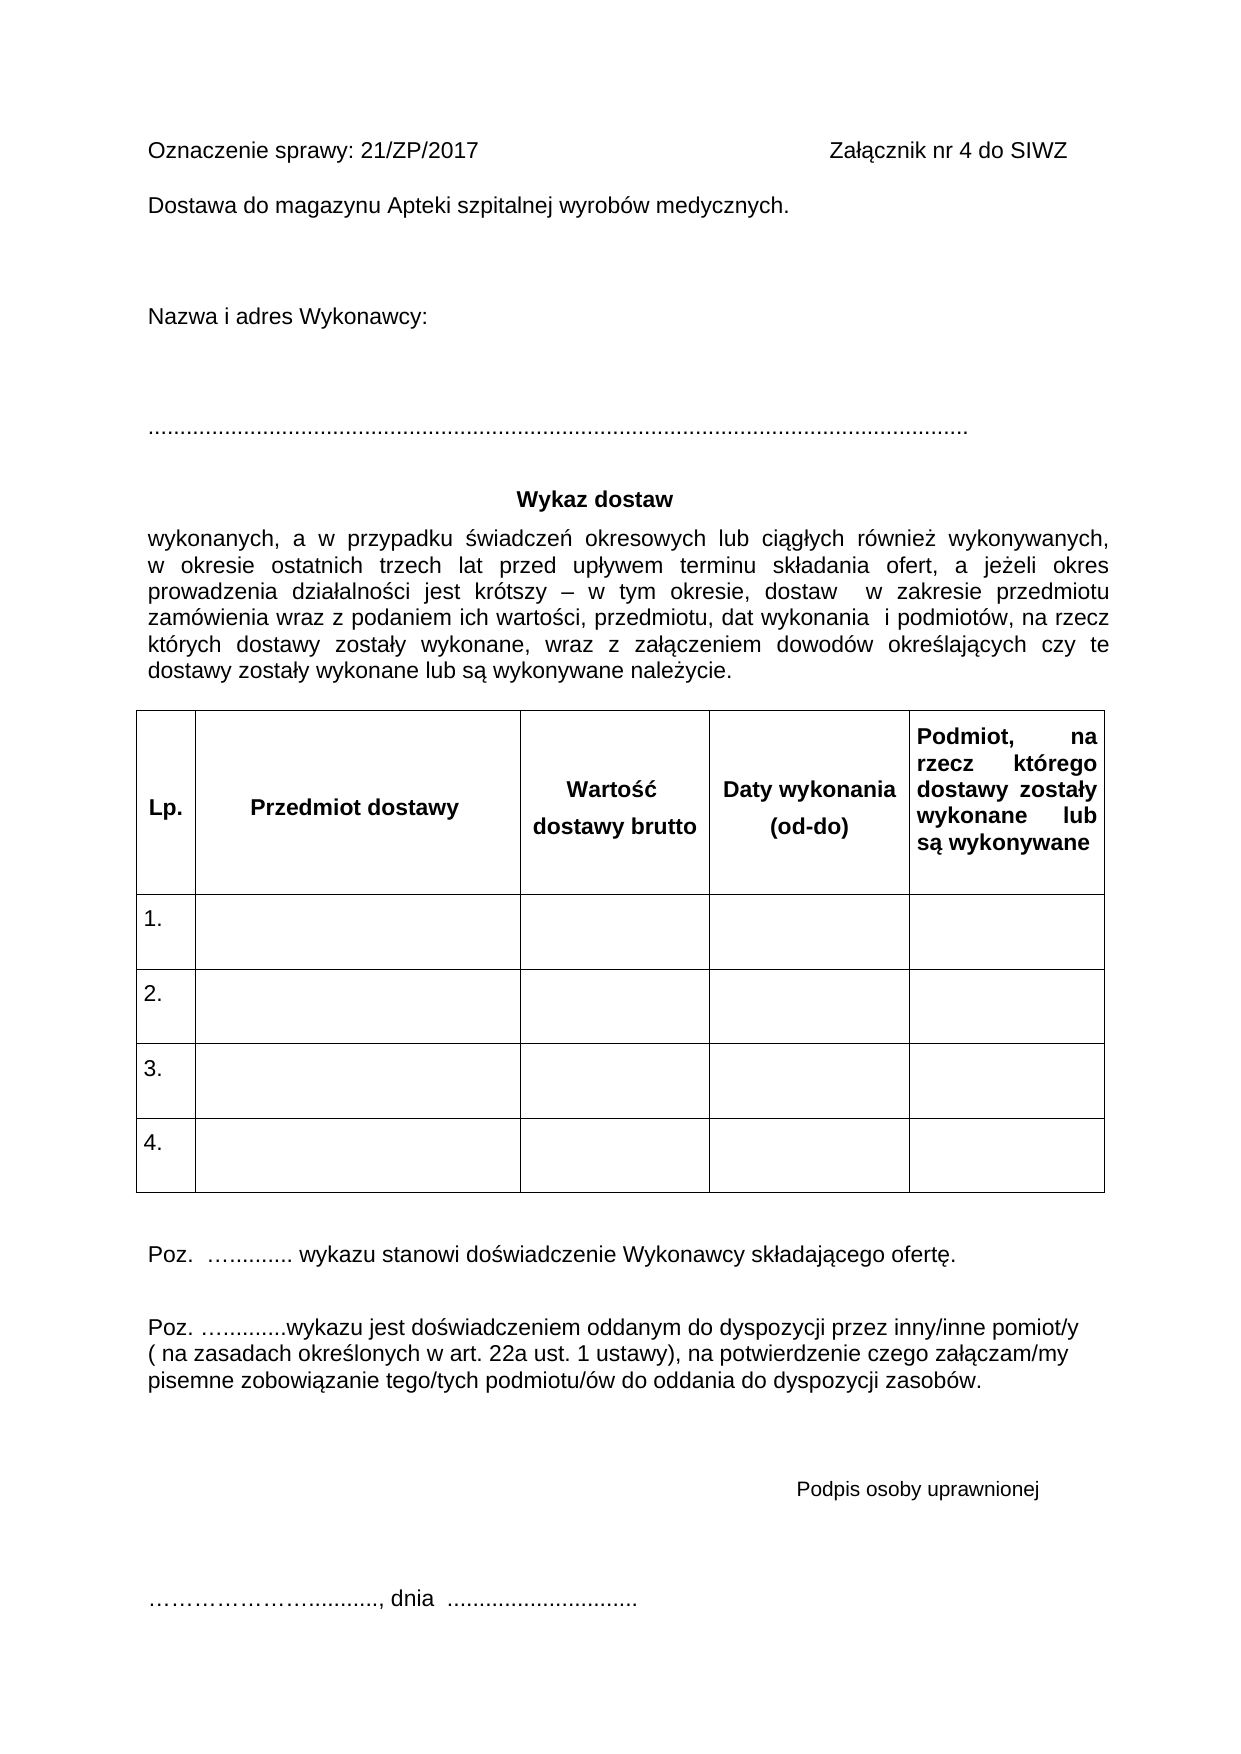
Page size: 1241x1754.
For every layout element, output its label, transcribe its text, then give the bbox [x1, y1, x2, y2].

table_cell [196, 1044, 520, 1118]
text Podpis osoby uprawnionej [148, 1477, 1110, 1501]
text Oznaczenie sprawy: 21/ZP/2017 Załącznik nr 4 do SIWZ [148, 137, 1110, 163]
table_cell [910, 1044, 1104, 1118]
text Poz. …..........wykazu jest doświadczeniem oddanym do dyspozycji przez inny/inne pomiot/y ( na zasadach określonych w art. 22a ust. 1 ustawy), na potwierdzenie czego załączam/my pisemne zobowiązanie tego/tych podmiotu/ów do oddania do dyspozycji zasobów. [148, 1314, 1110, 1393]
table_cell [910, 895, 1104, 968]
text Nazwa i adres Wykonawcy: [148, 303, 1110, 329]
table_header Podmiot, na rzecz którego dostawy zostały wykonane lub są wykonywane [910, 711, 1104, 894]
text wykonanych, a w przypadku świadczeń okresowych lub ciągłych również wykonywanych, w okresie ostatnich trzech lat przed upływem terminu składania ofert, a jeżeli okres prowadzenia działalności jest krótszy – w tym okresie, dostaw w zakresie przedmiotu zamówienia wraz z podaniem ich wartości, przedmiotu, dat wykonania i podmiotów, na rzecz których dostawy zostały wykonane, wraz z załączeniem dowodów określających czy te dostawy zostały wykonane lub są wykonywane należycie. [148, 525, 1110, 683]
table_cell [196, 895, 520, 968]
table_cell [710, 970, 909, 1043]
table_cell [710, 1119, 909, 1192]
table_cell [910, 970, 1104, 1043]
text Poz. ….......... wykazu stanowi doświadczenie Wykonawcy składającego ofertę. [148, 1241, 1110, 1267]
table_cell [521, 895, 709, 968]
text ................................................................................................................................. [148, 413, 1110, 439]
table_cell [196, 970, 520, 1043]
table_cell [521, 1119, 709, 1192]
table_cell [196, 1119, 520, 1192]
table_cell [710, 1044, 909, 1118]
table_cell [521, 1044, 709, 1118]
table_cell 4. [137, 1119, 195, 1192]
table_header Daty wykonania (od-do) [710, 711, 909, 894]
text Dostawa do magazynu Apteki szpitalnej wyrobów medycznych. [148, 192, 1110, 219]
table_header Lp. [137, 711, 195, 894]
table_cell 1. [137, 895, 195, 968]
text Wykaz dostaw [443, 486, 1110, 513]
table_header Wartość dostawy brutto [521, 711, 709, 894]
table_header Przedmiot dostawy [196, 711, 520, 894]
table_cell [521, 970, 709, 1043]
table_cell [910, 1119, 1104, 1192]
table_cell 2. [137, 970, 195, 1043]
text …………………..........., dnia .............................. [148, 1585, 1110, 1611]
table_cell [710, 895, 909, 968]
table_cell 3. [137, 1044, 195, 1118]
